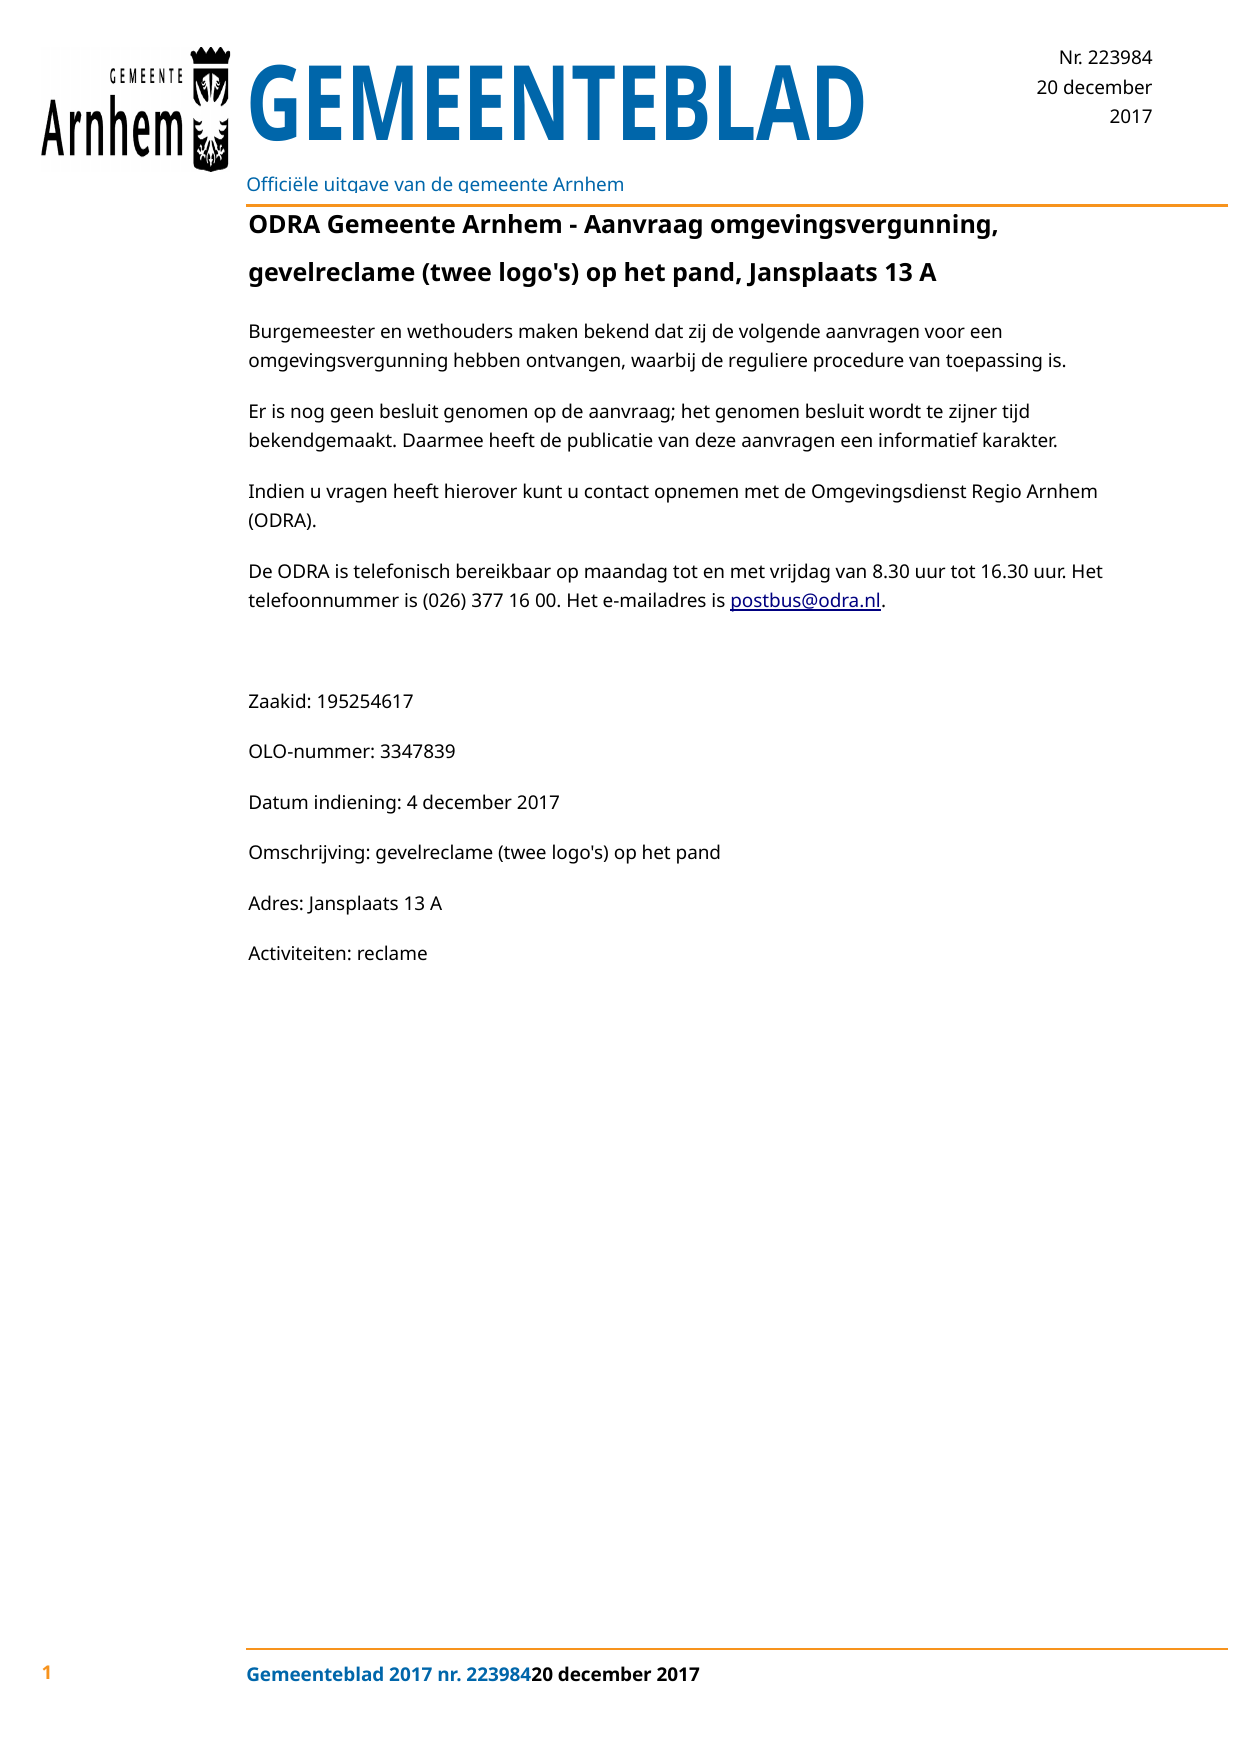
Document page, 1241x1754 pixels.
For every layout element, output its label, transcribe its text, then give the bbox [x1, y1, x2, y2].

text De ODRA is telefonisch bereikbaar op maandag tot en met vrijdag van 8.30 uur tot 16.30 uur. Het telefoonnummer is (026) 377 16 00. Het e-mailadres is postbus@odra.nl. [248, 558, 1152, 613]
text Adres: Jansplaats 13 A [248, 890, 1152, 916]
text Er is nog geen besluit genomen op de aanvraag; het genomen besluit wordt te zijner tijd bekendgemaakt. Daarmee heeft de publicatie van deze aanvragen een informatief karakter. [248, 398, 1152, 453]
text ODRA Gemeente Arnhem - Aanvraag omgevingsvergunning, gevelreclame (twee logo's) op het pand, Jansplaats 13 A [248, 207, 1152, 288]
text Omschrijving: gevelreclame (twee logo's) op het pand [248, 839, 1152, 865]
text Burgemeester en wethouders maken bekend dat zij de volgende aanvragen voor een omgevingsvergunning hebben ontvangen, waarbij de reguliere procedure van toepassing is. [248, 318, 1152, 373]
text Activiteiten: reclame [248, 940, 1152, 966]
picture [41, 47, 231, 172]
text Zaakid: 195254617 [248, 688, 1152, 714]
text Datum indiening: 4 december 2017 [248, 789, 1152, 815]
text Indien u vragen heeft hierover kunt u contact opnemen met de Omgevingsdienst Regio Arnhem (ODRA). [248, 478, 1152, 533]
text OLO-nummer: 3347839 [248, 739, 1152, 764]
